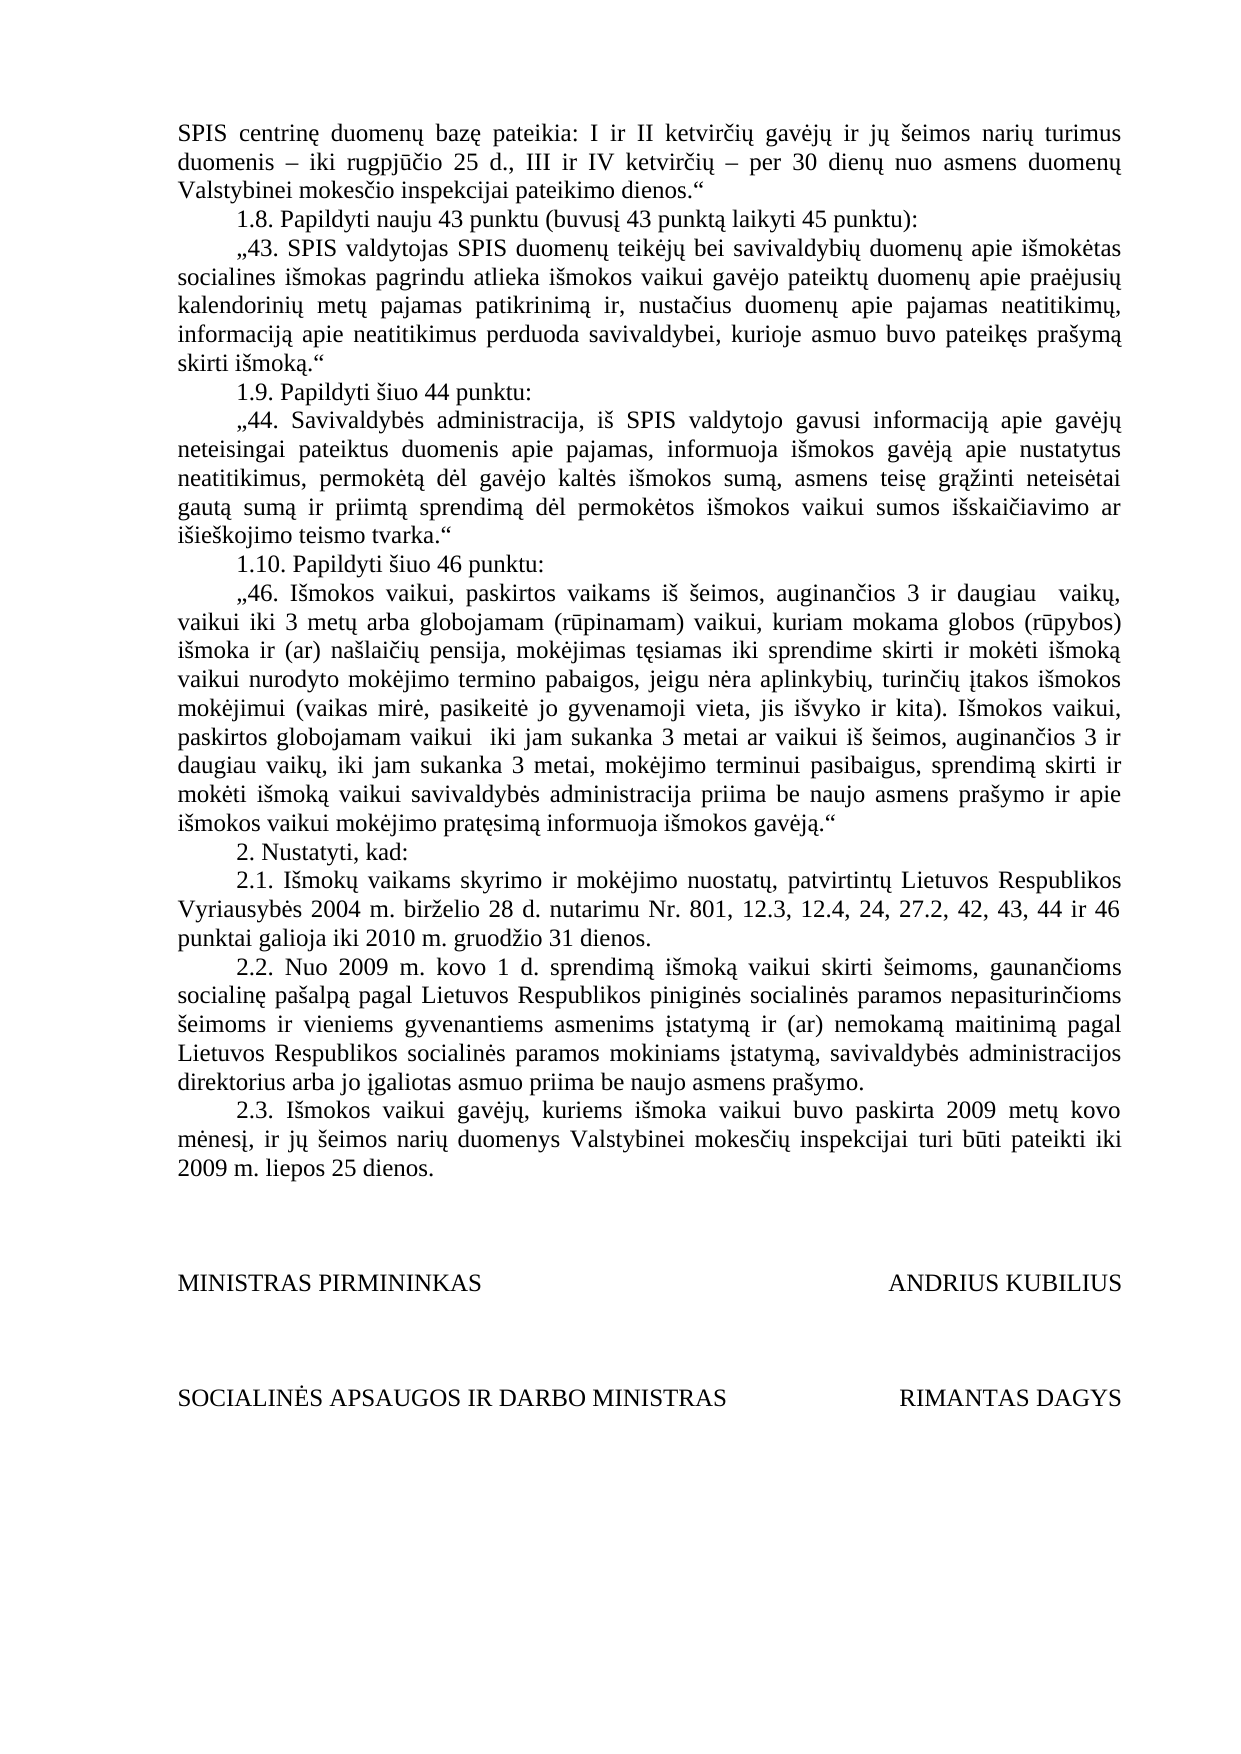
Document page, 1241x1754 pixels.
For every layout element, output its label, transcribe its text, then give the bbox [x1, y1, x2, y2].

text „46. Išmokos vaikui, paskirtos vaikams iš šeimos, auginančios 3 ir daugiau vaikų, vaikui iki 3 metų arba globojamam (rūpinamam) vaikui, kuriam mokama globos (rūpybos) išmoka ir (ar) našlaičių pensija, mokėjimas tęsiamas iki sprendime skirti ir mokėti išmoką vaikui nurodyto mokėjimo termino pabaigos, jeigu nėra aplinkybių, turinčių įtakos išmokos mokėjimui (vaikas mirė, pasikeitė jo gyvenamoji vieta, jis išvyko ir kita). Išmokos vaikui, paskirtos globojamam vaikui iki jam sukanka 3 metai ar vaikui iš šeimos, auginančios 3 ir daugiau vaikų, iki jam sukanka 3 metai, mokėjimo terminui pasibaigus, sprendimą skirti ir mokėti išmoką vaikui savivaldybės administracija priima be naujo asmens prašymo ir apie išmokos vaikui mokėjimo pratęsimą informuoja išmokos gavėją.“ [177, 578, 1122, 837]
text MINISTRAS PIRMININKAS ANDRIUS KUBILIUS [177, 1268, 1122, 1297]
text 1.10. Papildyti šiuo 46 punktu: [177, 549, 1122, 578]
text SOCIALINĖS APSAUGOS IR DARBO MINISTRAS RIMANTAS DAGYS [177, 1383, 1122, 1412]
text 2. Nustatyti, kad: [177, 837, 1122, 866]
text 2.2. Nuo 2009 m. kovo 1 d. sprendimą išmoką vaikui skirti šeimoms, gaunančioms socialinę pašalpą pagal Lietuvos Respublikos piniginės socialinės paramos nepasiturinčioms šeimoms ir vieniems gyvenantiems asmenims įstatymą ir (ar) nemokamą maitinimą pagal Lietuvos Respublikos socialinės paramos mokiniams įstatymą, savivaldybės administracijos direktorius arba jo įgaliotas asmuo priima be naujo asmens prašymo. [177, 952, 1122, 1096]
text 1.8. Papildyti nauju 43 punktu (buvusį 43 punktą laikyti 45 punktu): [177, 204, 1122, 233]
text 2.1. Išmokų vaikams skyrimo ir mokėjimo nuostatų, patvirtintų Lietuvos Respublikos Vyriausybės 2004 m. birželio 28 d. nutarimu Nr. 801, 12.3, 12.4, 24, 27.2, 42, 43, 44 ir 46 punktai galioja iki 2010 m. gruodžio 31 dienos. [177, 866, 1122, 952]
text „43. SPIS valdytojas SPIS duomenų teikėjų bei savivaldybių duomenų apie išmokėtas socialines išmokas pagrindu atlieka išmokos vaikui gavėjo pateiktų duomenų apie praėjusių kalendorinių metų pajamas patikrinimą ir, nustačius duomenų apie pajamas neatitikimų, informaciją apie neatitikimus perduoda savivaldybei, kurioje asmuo buvo pateikęs prašymą skirti išmoką.“ [177, 233, 1122, 377]
text 2.3. Išmokos vaikui gavėjų, kuriems išmoka vaikui buvo paskirta 2009 metų kovo mėnesį, ir jų šeimos narių duomenys Valstybinei mokesčių inspekcijai turi būti pateikti iki 2009 m. liepos 25 dienos. [177, 1096, 1122, 1182]
text SPIS centrinę duomenų bazę pateikia: I ir II ketvirčių gavėjų ir jų šeimos narių turimus duomenis – iki rugpjūčio 25 d., III ir IV ketvirčių – per 30 dienų nuo asmens duomenų Valstybinei mokesčio inspekcijai pateikimo dienos.“ [177, 118, 1122, 204]
text „44. Savivaldybės administracija, iš SPIS valdytojo gavusi informaciją apie gavėjų neteisingai pateiktus duomenis apie pajamas, informuoja išmokos gavėją apie nustatytus neatitikimus, permokėtą dėl gavėjo kaltės išmokos sumą, asmens teisę grąžinti neteisėtai gautą sumą ir priimtą sprendimą dėl permokėtos išmokos vaikui sumos išskaičiavimo ar išieškojimo teismo tvarka.“ [177, 406, 1122, 549]
text 1.9. Papildyti šiuo 44 punktu: [177, 377, 1122, 406]
